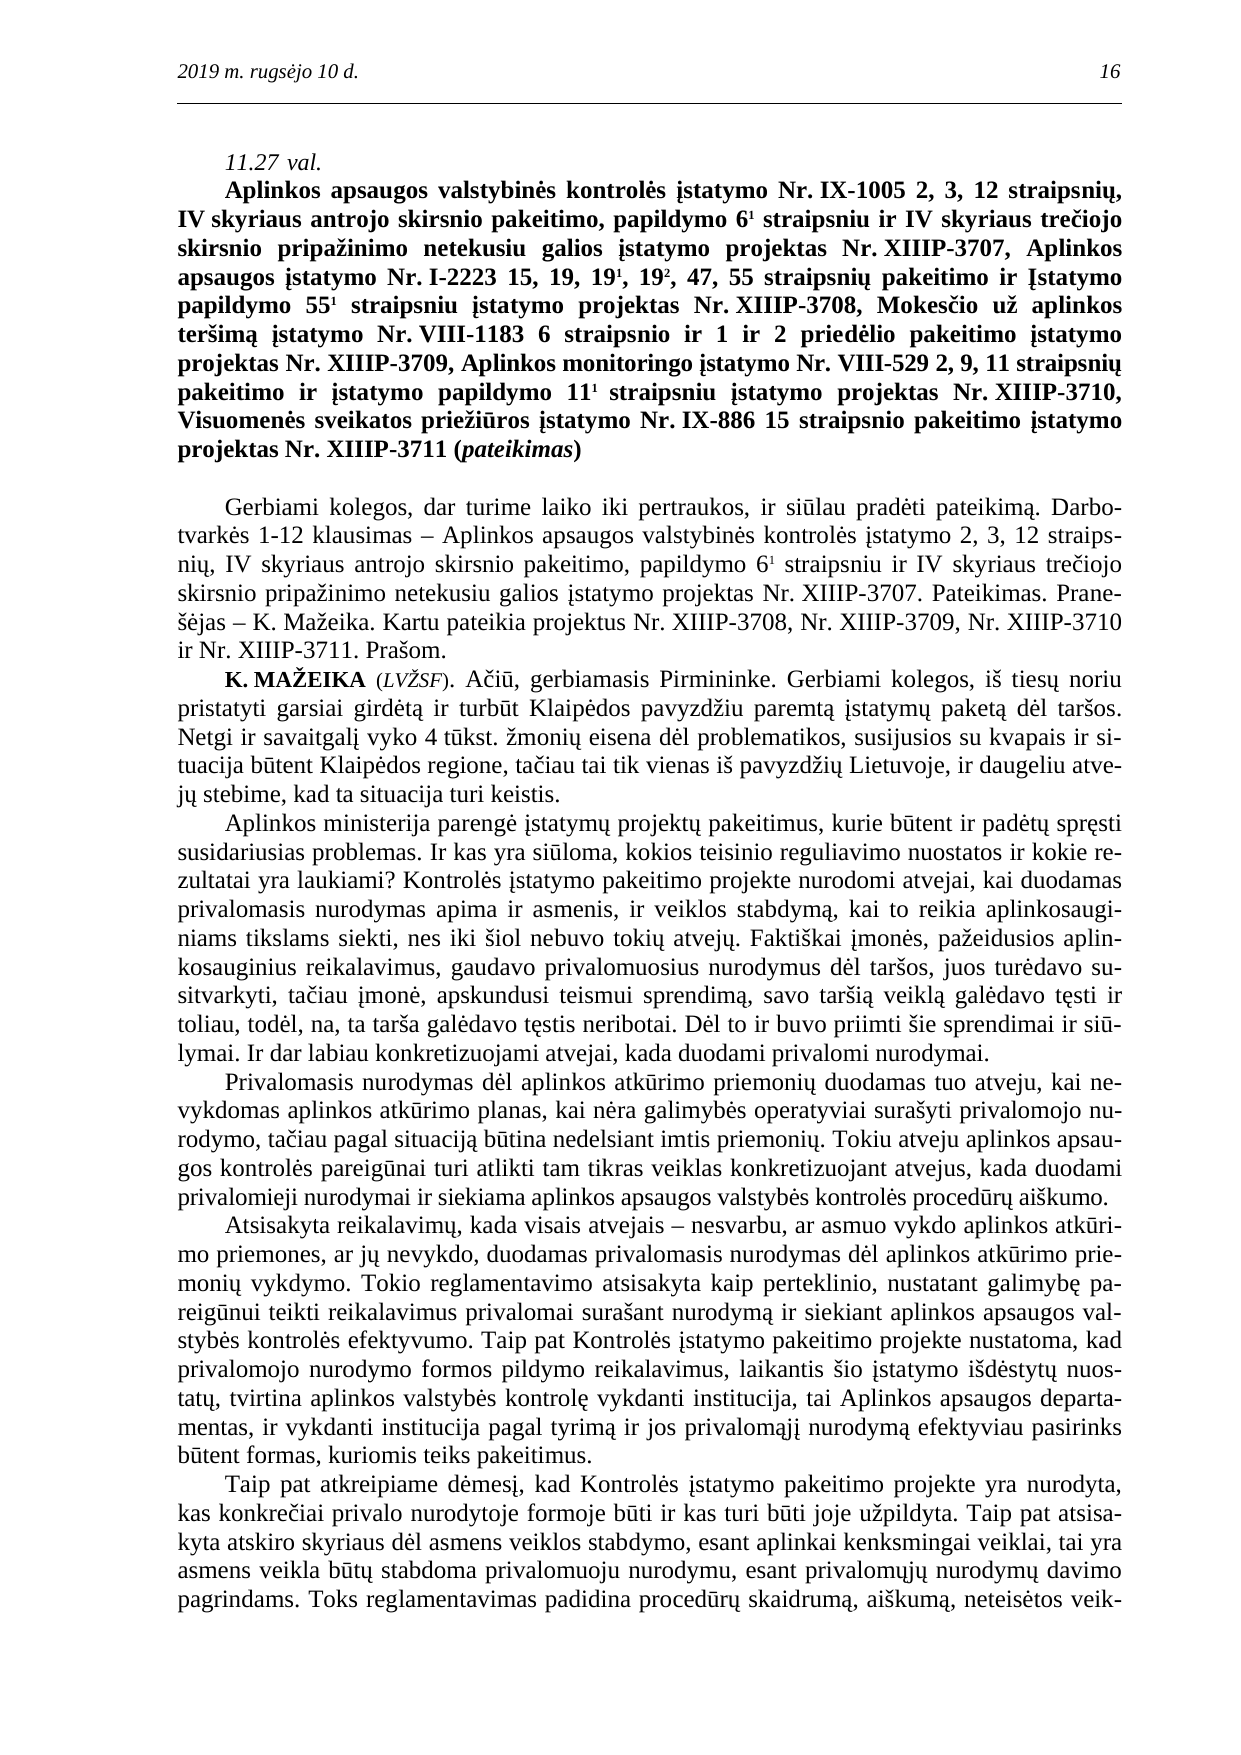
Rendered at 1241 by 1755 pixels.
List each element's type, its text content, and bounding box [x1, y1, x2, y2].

text Ap­lin­kos ap­sau­gos vals­ty­bi­nės kon­tro­lės įsta­ty­mo Nr. IX-1005 2, 3, 12 straips­nių, IV sky­riaus ant­ro­jo skir­snio pa­kei­ti­mo, pa­pil­dy­mo 61 straips­niu ir IV sky­riaus tre­čio­jo skir­snio pri­pa­ži­ni­mo ne­te­ku­siu ga­lios įsta­ty­mo pro­jek­tas Nr. XIIIP-3707, Ap­lin­kos apsau­gos įsta­ty­mo Nr. I-2223 15, 19, 191, 192, 47, 55 straips­nių pa­kei­ti­mo ir Įsta­ty­mo papil­dy­mo 551 straips­niu įsta­ty­mo pro­jek­tas Nr. XIIIP-3708, Mo­kes­čio už ap­lin­kos teršimą įsta­ty­mo Nr. VIII-1183 6 straips­nio ir 1 ir 2 prie­dė­lio pa­kei­ti­mo įsta­ty­mo projek­tas Nr. XIIIP-3709, Ap­lin­kos mo­ni­to­rin­go įsta­ty­mo Nr. VIII-529 2, 9, 11 straips­nių pa­kei­ti­mo ir įsta­ty­mo pa­pil­dy­mo 111 straips­niu įsta­ty­mo pro­jek­tas Nr. XIIIP-3710, Visuo­me­nės svei­ka­tos prie­žiū­ros įsta­ty­mo Nr. IX-886 15 straips­nio pa­kei­ti­mo įsta­ty­mo pro­jek­tas Nr. XIIIP-3711 (pa­tei­ki­mas) [177, 175, 1122, 463]
text Ap­lin­kos mi­nis­te­ri­ja pa­ren­gė įsta­ty­mų pro­jek­tų pa­kei­ti­mus, ku­rie bū­tent ir pa­dė­tų spręs­ti su­si­da­riu­sias pro­ble­mas. Ir kas yra siū­lo­ma, ko­kios tei­si­nio re­gu­lia­vi­mo nuo­sta­tos ir ko­kie re­zul­ta­tai yra lau­kia­mi? Kon­tro­lės įsta­ty­mo pa­kei­ti­mo pro­jek­te nu­ro­do­mi at­ve­jai, kai duo­da­mas pri­va­lo­ma­sis nu­ro­dy­mas ap­ima ir as­me­nis, ir veik­los stab­dy­mą, kai to rei­kia ap­lin­ko­sau­gi­niams tiks­lams siek­ti, nes iki šiol ne­bu­vo to­kių at­ve­jų. Fak­tiš­kai įmo­nės, pa­žei­du­sios ap­lin­kosau­gi­nius rei­ka­la­vi­mus, gau­da­vo pri­va­lo­muo­sius nu­ro­dy­mus dėl tar­šos, juos tu­rė­da­vo su­sitvar­ky­ti, ta­čiau įmo­nė, ap­skun­du­si teis­mui spren­di­mą, sa­vo tar­šią veik­lą ga­lė­da­vo tęs­ti ir toliau, to­dėl, na, ta tar­ša ga­lė­da­vo tęs­tis ne­ri­bo­tai. Dėl to ir bu­vo pri­im­ti šie spren­di­mai ir siū­ly­mai. Ir dar la­biau kon­kre­ti­zuo­ja­mi at­ve­jai, ka­da duo­da­mi pri­va­lo­mi nu­ro­dy­mai. [177, 808, 1122, 1067]
text Ger­bia­mi ko­le­gos, dar tu­ri­me lai­ko iki per­trau­kos, ir siū­lau pra­dė­ti pa­tei­ki­mą. Dar­bo­tvarkės 1-12 klau­si­mas – Ap­lin­kos ap­sau­gos vals­ty­bi­nės kon­tro­lės įsta­ty­mo 2, 3, 12 straips­nių, IV sky­riaus ant­ro­jo skir­snio pa­kei­ti­mo, pa­pil­dy­mo 61 straips­niu ir IV sky­riaus tre­čio­jo skir­snio pri­pa­ži­ni­mo ne­te­ku­siu ga­lios įsta­ty­mo pro­jek­tas Nr. XIIIP-3707. Pa­tei­ki­mas. Pra­ne­šė­jas – K. Ma­žei­ka. Kar­tu pa­tei­kia pro­jek­tus Nr. XIIIP-3708, Nr. XIIIP-3709, Nr. XIIIP-3710 ir Nr. XIIIP-3711. Pra­šom. [177, 492, 1122, 664]
text Taip pat at­krei­pia­me dė­me­sį, kad Kon­tro­lės įsta­ty­mo pa­kei­ti­mo pro­jek­te yra nu­ro­dy­ta, kas kon­kre­čiai pri­va­lo nu­ro­dy­to­je for­mo­je bū­ti ir kas tu­ri bū­ti jo­je už­pil­dy­ta. Taip pat at­si­sa­ky­ta at­ski­ro sky­riaus dėl as­mens veik­los stab­dy­mo, esant ap­lin­kai kenks­min­gai veik­lai, tai yra as­mens veik­la bū­tų stab­do­ma pri­va­lo­muo­ju nu­ro­dy­mu, esant pri­va­lo­mų­jų nu­ro­dy­mų da­vi­mo pa­grin­dams. Toks reg­la­men­ta­vi­mas pa­di­di­na pro­ce­dū­rų skaid­ru­mą, aiš­ku­mą, ne­tei­sė­tos veik­ [177, 1469, 1122, 1613]
text 11.27 val. [224, 148, 1122, 175]
text K. MAŽEIKA (LVŽSF). Ačiū, ger­bia­ma­sis Pir­mi­nin­ke. Ger­bia­mi ko­le­gos, iš tie­sų no­riu pri­sta­ty­ti gar­siai gir­dė­tą ir tur­būt Klai­pė­dos pa­vyz­džiu pa­rem­tą įsta­ty­mų pa­ke­tą dėl tar­šos. Net­gi ir sa­vait­ga­lį vy­ko 4 tūkst. žmo­nių ei­se­na dėl pro­ble­ma­ti­kos, su­si­ju­sios su kva­pais ir si­tua­ci­ja bū­tent Klai­pė­dos re­gio­ne, ta­čiau tai tik vie­nas iš pa­vyz­džių Lie­tu­vo­je, ir dau­ge­liu at­ve­jų ste­bi­me, kad ta si­tu­a­ci­ja tu­ri keis­tis. [177, 664, 1122, 808]
text At­si­sa­ky­ta rei­ka­la­vi­mų, ka­da vi­sais at­ve­jais – ne­svar­bu, ar as­muo vyk­do ap­lin­kos at­kū­ri­mo prie­mo­nes, ar jų ne­vyk­do, duo­da­mas pri­va­lo­ma­sis nu­ro­dy­mas dėl ap­lin­kos at­kū­ri­mo prie­mo­nių vyk­dy­mo. To­kio reg­la­men­ta­vi­mo at­si­sa­ky­ta kaip per­tek­li­nio, nu­sta­tant ga­li­my­bę pa­reigū­nui teik­ti rei­ka­la­vi­mus pri­va­lo­mai su­ra­šant nu­ro­dy­mą ir sie­kiant ap­lin­kos ap­sau­gos val­sty­bės kon­tro­lės efek­ty­vu­mo. Taip pat Kon­tro­lės įsta­ty­mo pa­kei­ti­mo pro­jek­te nu­sta­to­ma, kad pri­va­lo­mojo nu­ro­dy­mo for­mos pil­dy­mo rei­ka­la­vi­mus, lai­kan­tis šio įsta­ty­mo iš­dės­ty­tų nuo­s­tatų, tvir­ti­na ap­lin­kos vals­ty­bės kon­tro­lę vyk­dan­ti ins­ti­tu­ci­ja, tai Ap­lin­kos ap­sau­gos de­par­ta­men­tas, ir vyk­dan­ti ins­ti­tu­ci­ja pa­gal ty­ri­mą ir jos pri­va­lo­mąjį nu­ro­dy­mą efek­ty­viau pa­si­rinks bū­tent for­mas, ku­rio­mis teiks pa­kei­ti­mus. [177, 1210, 1122, 1469]
text Pri­va­lo­ma­sis nu­ro­dy­mas dėl ap­lin­kos at­kū­ri­mo prie­mo­nių duo­da­mas tuo at­ve­ju, kai ne­vyk­do­mas ap­lin­kos at­kū­ri­mo pla­nas, kai nė­ra ga­li­my­bės ope­ra­ty­viai su­ra­šy­ti pri­va­lo­mojo nu­ro­dy­mo, ta­čiau pa­gal si­tu­a­ci­ją bū­ti­na ne­del­siant im­tis prie­mo­nių. To­kiu at­ve­ju ap­lin­kos ap­sau­gos kon­tro­lės pa­rei­gū­nai tu­ri at­lik­ti tam tik­ras veik­las kon­kre­ti­zuo­jant at­ve­jus, ka­da duo­da­mi pri­va­lo­mieji nu­ro­dy­mai ir sie­kia­ma ap­lin­kos ap­sau­gos vals­ty­bės kon­tro­lės pro­ce­dū­rų aiš­ku­mo. [177, 1067, 1122, 1210]
